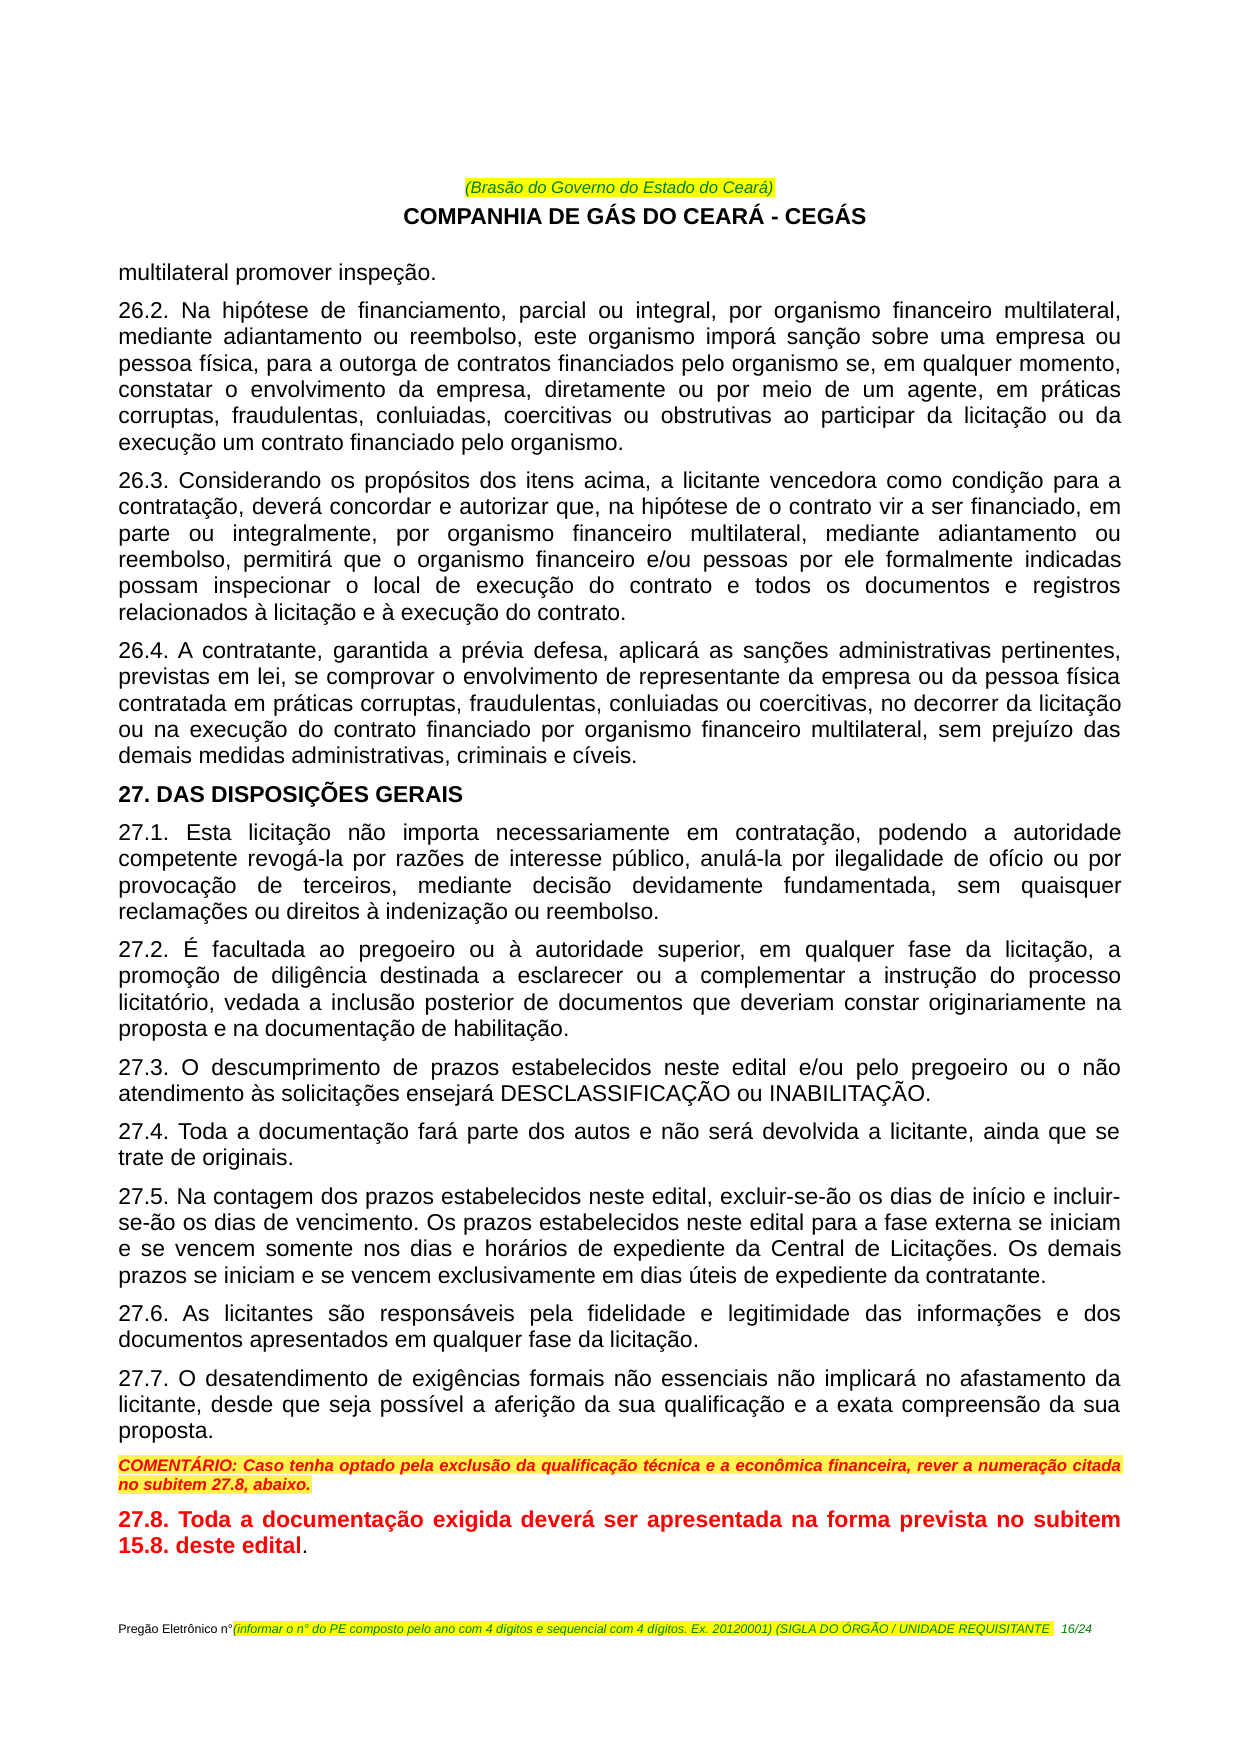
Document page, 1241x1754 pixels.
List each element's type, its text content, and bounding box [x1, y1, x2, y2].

text 27.1. Esta licitação não importa necessariamente em contratação, podendo a autoridade competente revogá-la por razões de interesse público, anulá-la por ilegalidade de ofício ou por provocação de terceiros, mediante decisão devidamente fundamentada, sem quaisquer reclamações ou direitos à indenização ou reembolso. [118, 819, 1122, 924]
text 26.3. Considerando os propósitos dos itens acima, a licitante vencedora como condição para a contratação, deverá concordar e autorizar que, na hipótese de o contrato vir a ser financiado, em parte ou integralmente, por organismo financeiro multilateral, mediante adiantamento ou reembolso, permitirá que o organismo financeiro e/ou pessoas por ele formalmente indicadas possam inspecionar o local de execução do contrato e todos os documentos e registros relacionados à licitação e à execução do contrato. [118, 467, 1122, 625]
text 26.2. Na hipótese de financiamento, parcial ou integral, por organismo financeiro multilateral, mediante adiantamento ou reembolso, este organismo imporá sanção sobre uma empresa ou pessoa física, para a outorga de contratos financiados pelo organismo se, em qualquer momento, constatar o envolvimento da empresa, diretamente ou por meio de um agente, em práticas corruptas, fraudulentas, conluiadas, coercitivas ou obstrutivas ao participar da licitação ou da execução um contrato financiado pelo organismo. [118, 297, 1122, 455]
text 27.7. O desatendimento de exigências formais não essenciais não implicará no afastamento da licitante, desde que seja possível a aferição da sua qualificação e a exata compreensão da sua proposta. [118, 1364, 1122, 1443]
text 27.5. Na contagem dos prazos estabelecidos neste edital, excluir-se-ão os dias de início e incluir-se-ão os dias de vencimento. Os prazos estabelecidos neste edital para a fase externa se iniciam e se vencem somente nos dias e horários de expediente da Central de Licitações. Os demais prazos se iniciam e se vencem exclusivamente em dias úteis de expediente da contratante. [118, 1183, 1122, 1288]
text 26.4. A contratante, garantida a prévia defesa, aplicará as sanções administrativas pertinentes, previstas em lei, se comprovar o envolvimento de representante da empresa ou da pessoa física contratada em práticas corruptas, fraudulentas, conluiadas ou coercitivas, no decorrer da licitação ou na execução do contrato financiado por organismo financeiro multilateral, sem prejuízo das demais medidas administrativas, criminais e cíveis. [118, 637, 1122, 769]
text 27.4. Toda a documentação fará parte dos autos e não será devolvida a licitante, ainda que se trate de originais. [118, 1118, 1122, 1171]
text 27. DAS DISPOSIÇÕES GERAIS [118, 781, 1122, 807]
text 27.6. As licitantes são responsáveis pela fidelidade e legitimidade das informações e dos documentos apresentados em qualquer fase da licitação. [118, 1300, 1122, 1353]
text multilateral promover inspeção. [118, 259, 1122, 285]
text 27.3. O descumprimento de prazos estabelecidos neste edital e/ou pelo pregoeiro ou o não atendimento às solicitações ensejará DESCLASSIFICAÇÃO ou INABILITAÇÃO. [118, 1053, 1122, 1106]
text 27.8. Toda a documentação exigida deverá ser apresentada na forma prevista no subitem 15.8. deste edital. [118, 1506, 1122, 1558]
text COMENTÁRIO: Caso tenha optado pela exclusão da qualificação técnica e a econômica financeira, rever a numeração citada no subitem 27.8, abaixo. [118, 1455, 1123, 1494]
text 27.2. É facultada ao pregoeiro ou à autoridade superior, em qualquer fase da licitação, a promoção de diligência destinada a esclarecer ou a complementar a instrução do processo licitatório, vedada a inclusão posterior de documentos que deveriam constar originariamente na proposta e na documentação de habilitação. [118, 936, 1122, 1042]
